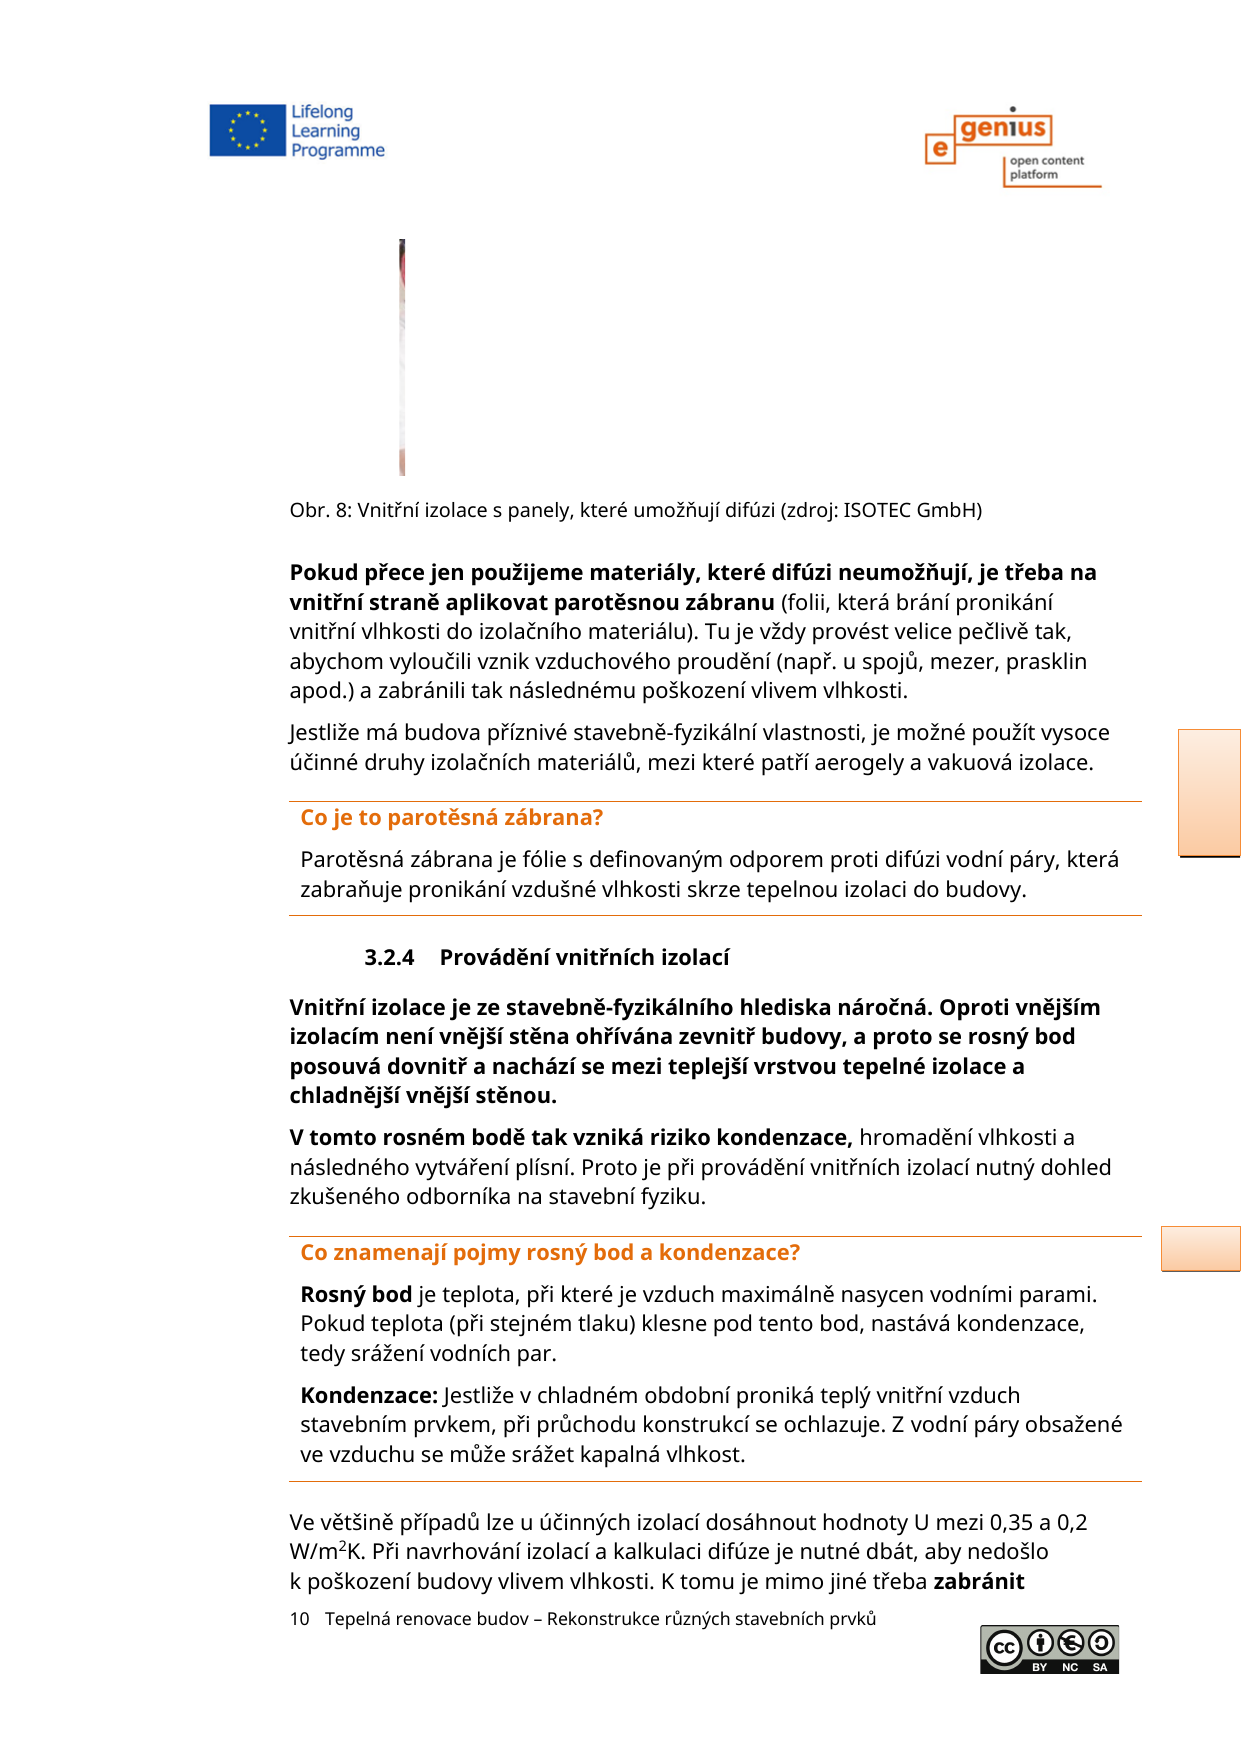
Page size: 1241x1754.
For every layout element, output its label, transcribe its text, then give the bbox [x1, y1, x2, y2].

text Vnitřní izolace je ze stavebně-fyzikálního hlediska náročná. Oproti vnějším izolacím není vnější stěna ohřívána zevnitř budovy, a proto se rosný bod posouvá dovnitř a nachází se mezi teplejší vrstvou tepelné izolace a chladnější vnější stěnou. [289, 992, 1119, 1110]
text Jestliže má budova příznivé stavebně-fyzikální vlastnosti, je možné použít vysoce účinné druhy izolačních materiálů, mezi které patří aerogely a vakuová izolace. [289, 717, 1119, 776]
table_header [303, 227, 405, 488]
text V tomto rosném bodě tak vzniká riziko kondenzace, hromadění vlhkosti a následného vytváření plísní. Proto je při provádění vnitřních izolací nutný dohled zkušeného odborníka na stavební fyziku. [289, 1122, 1119, 1211]
text Ve většině případů lze u účinných izolací dosáhnout hodnoty U mezi 0,35 a 0,2 W/m2K. Při navrhování izolací a kalkulaci difúze je nutné dbát, aby nedošlo k poškození budovy vlivem vlhkosti. K tomu je mimo jiné třeba zabránit [289, 1507, 1119, 1595]
text Pokud přece jen použijeme materiály, které difúzi neumožňují, je třeba na vnitřní straně aplikovat parotěsnou zábranu (folii, která brání pronikání vnitřní vlhkosti do izolačního materiálu). Tu je vždy provést velice pečlivě tak, abychom vyloučili vznik vzduchového proudění (např. u spojů, mezer, prasklin apod.) a zabránili tak následnému poškození vlivem vlhkosti. [289, 557, 1119, 704]
table_header Co znamenají pojmy rosný bod a kondenzace? Rosný bod je teplota, při které je vzduch maximálně nasycen vodními parami. Pokud teplota (při stejném tlaku) klesne pod tento bod, nastává kondenzace, tedy srážení vodních par. Kondenzace: Jestliže v chladném obdobní proniká teplý vnitřní vzduch stavebním prvkem, při průchodu konstrukcí se ochlazuje. Z vodní páry obsažené ve vzduchu se může srážet kapalná vlhkost. [289, 1237, 1142, 1481]
subtitle Provádění vnitřních izolací [364, 941, 1119, 971]
table_header [210, 227, 303, 488]
table_header Co je to parotěsná zábrana? Parotěsná zábrana je fólie s definovaným odporem proti difúzi vodní páry, která zabraňuje pronikání vzdušné vlhkosti skrze tepelnou izolaci do budovy. [289, 802, 1142, 915]
text Obr. 8: Vnitřní izolace s panely, které umožňují difúzi (zdroj: ISOTEC GmbH) [982, 497, 1119, 524]
